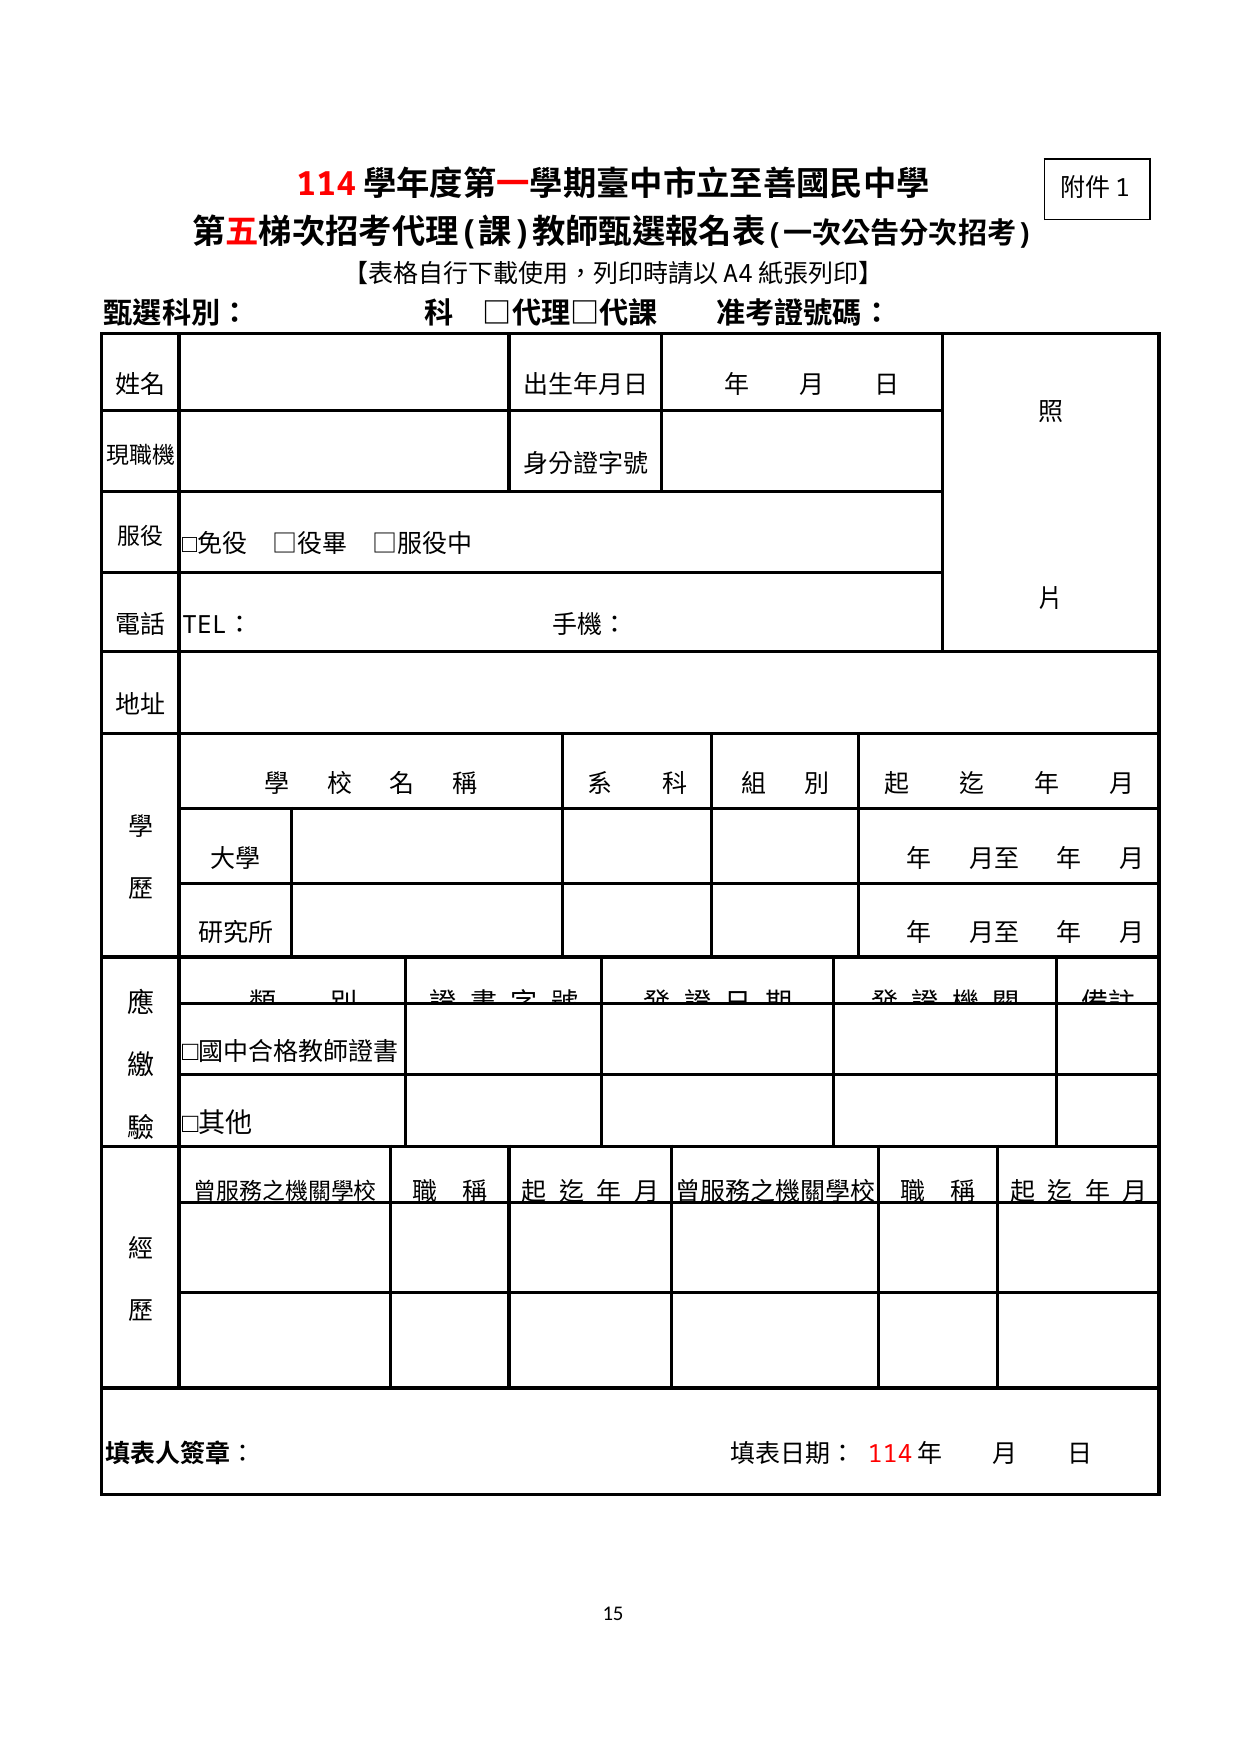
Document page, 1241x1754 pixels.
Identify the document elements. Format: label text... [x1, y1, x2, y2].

table_cell [1058, 1076, 1157, 1144]
table_cell [1058, 1005, 1157, 1073]
table_cell [511, 1204, 670, 1291]
table_cell 證 書 字 號 [407, 959, 600, 1002]
table_cell [293, 810, 561, 882]
table_cell 備註 [1058, 959, 1157, 1002]
table_cell 身分證字號 [511, 412, 660, 490]
table_cell 職 稱 [880, 1148, 996, 1201]
text 第五梯次招考代理(課)教師甄選報名表(一次公告分次招考) [103, 205, 1122, 253]
table_cell [392, 1294, 507, 1386]
table_cell 服役 情形 [103, 493, 177, 571]
table_cell 應 繳 驗 證 件 [103, 959, 177, 1144]
table_cell 起 迄 年 月 [999, 1148, 1157, 1201]
table_cell TEL： 手機： [181, 574, 941, 650]
table_cell [407, 1076, 563, 1144]
table_cell 曾服務之機關學校 [673, 1148, 877, 1201]
text 114學年度第一學期臺中市立至善國民中學 [103, 157, 1122, 220]
table_header [181, 335, 507, 409]
table_header 出生年月日 [511, 335, 660, 409]
text 【表格自行下載使用，列印時請以A4紙張列印】 [103, 253, 1122, 290]
table_cell [181, 653, 1157, 732]
table_cell 組 別 [713, 735, 857, 807]
table_cell 學 歷 [103, 735, 177, 955]
table_cell [181, 1204, 389, 1291]
table_cell [181, 412, 507, 490]
table_cell [564, 810, 710, 882]
table_cell [713, 810, 857, 882]
table_cell [999, 1204, 1157, 1291]
table_cell 系 科 [564, 735, 710, 807]
table_header 年 月 日 [663, 335, 941, 409]
table_cell [181, 1294, 389, 1386]
table_cell 職 稱 [392, 1148, 507, 1201]
table_cell 經 歷 [103, 1148, 177, 1386]
table_cell 填表人簽章： 填表日期： 114年 月 日 [103, 1390, 1157, 1493]
table_cell 年 月至 年 月 [860, 885, 1157, 955]
table_cell [835, 1076, 1055, 1144]
table_cell 研究所 [181, 885, 290, 955]
table_cell [880, 1294, 996, 1386]
table_cell [713, 885, 857, 955]
table_cell □免役 □役畢 □服役中 [181, 493, 941, 571]
table_cell [563, 1005, 600, 1073]
table_cell 現職機關學校 [103, 412, 177, 490]
table_cell 起 迄 年 月 [511, 1148, 670, 1201]
table_cell [564, 885, 710, 955]
table_cell [673, 1204, 877, 1291]
table_cell [407, 1005, 563, 1073]
table_cell 發 證 機 關 [835, 959, 1055, 1002]
table_cell [392, 1204, 507, 1291]
table_cell [835, 1005, 1055, 1073]
table_cell 起 迄 年 月 [860, 735, 1157, 807]
table_cell □其他 [181, 1076, 404, 1144]
table_cell 類 別 [181, 959, 404, 1002]
table_cell [880, 1204, 996, 1291]
table_cell 地址 [103, 653, 177, 732]
table_header 姓名 [103, 335, 177, 409]
table_cell 大學 [181, 810, 290, 882]
table_cell [663, 412, 941, 490]
table_cell [511, 1294, 670, 1386]
table_cell □國中合格教師證書 [181, 1005, 404, 1073]
table_cell 年 月至 年 月 [860, 810, 1157, 882]
table_header 照 片 [944, 335, 1157, 650]
table_cell 發 證 日 期 [603, 959, 832, 1002]
text 附件1 [1060, 167, 1134, 203]
table_cell [999, 1294, 1157, 1386]
text 甄選科別： 科 □代理□代課 准考證號碼： [103, 290, 1122, 332]
table_cell [673, 1294, 877, 1386]
text 114學年度第一學期臺中市立至善國民中學 [1045, 160, 1149, 219]
table_cell [603, 1076, 832, 1144]
table_cell [293, 885, 561, 955]
table_cell [603, 1005, 832, 1073]
table_cell 曾服務之機關學校 [181, 1148, 389, 1201]
table_cell 電話 [103, 574, 177, 650]
table_cell 學 校 名 稱 [181, 735, 561, 807]
table_cell [563, 1076, 600, 1144]
